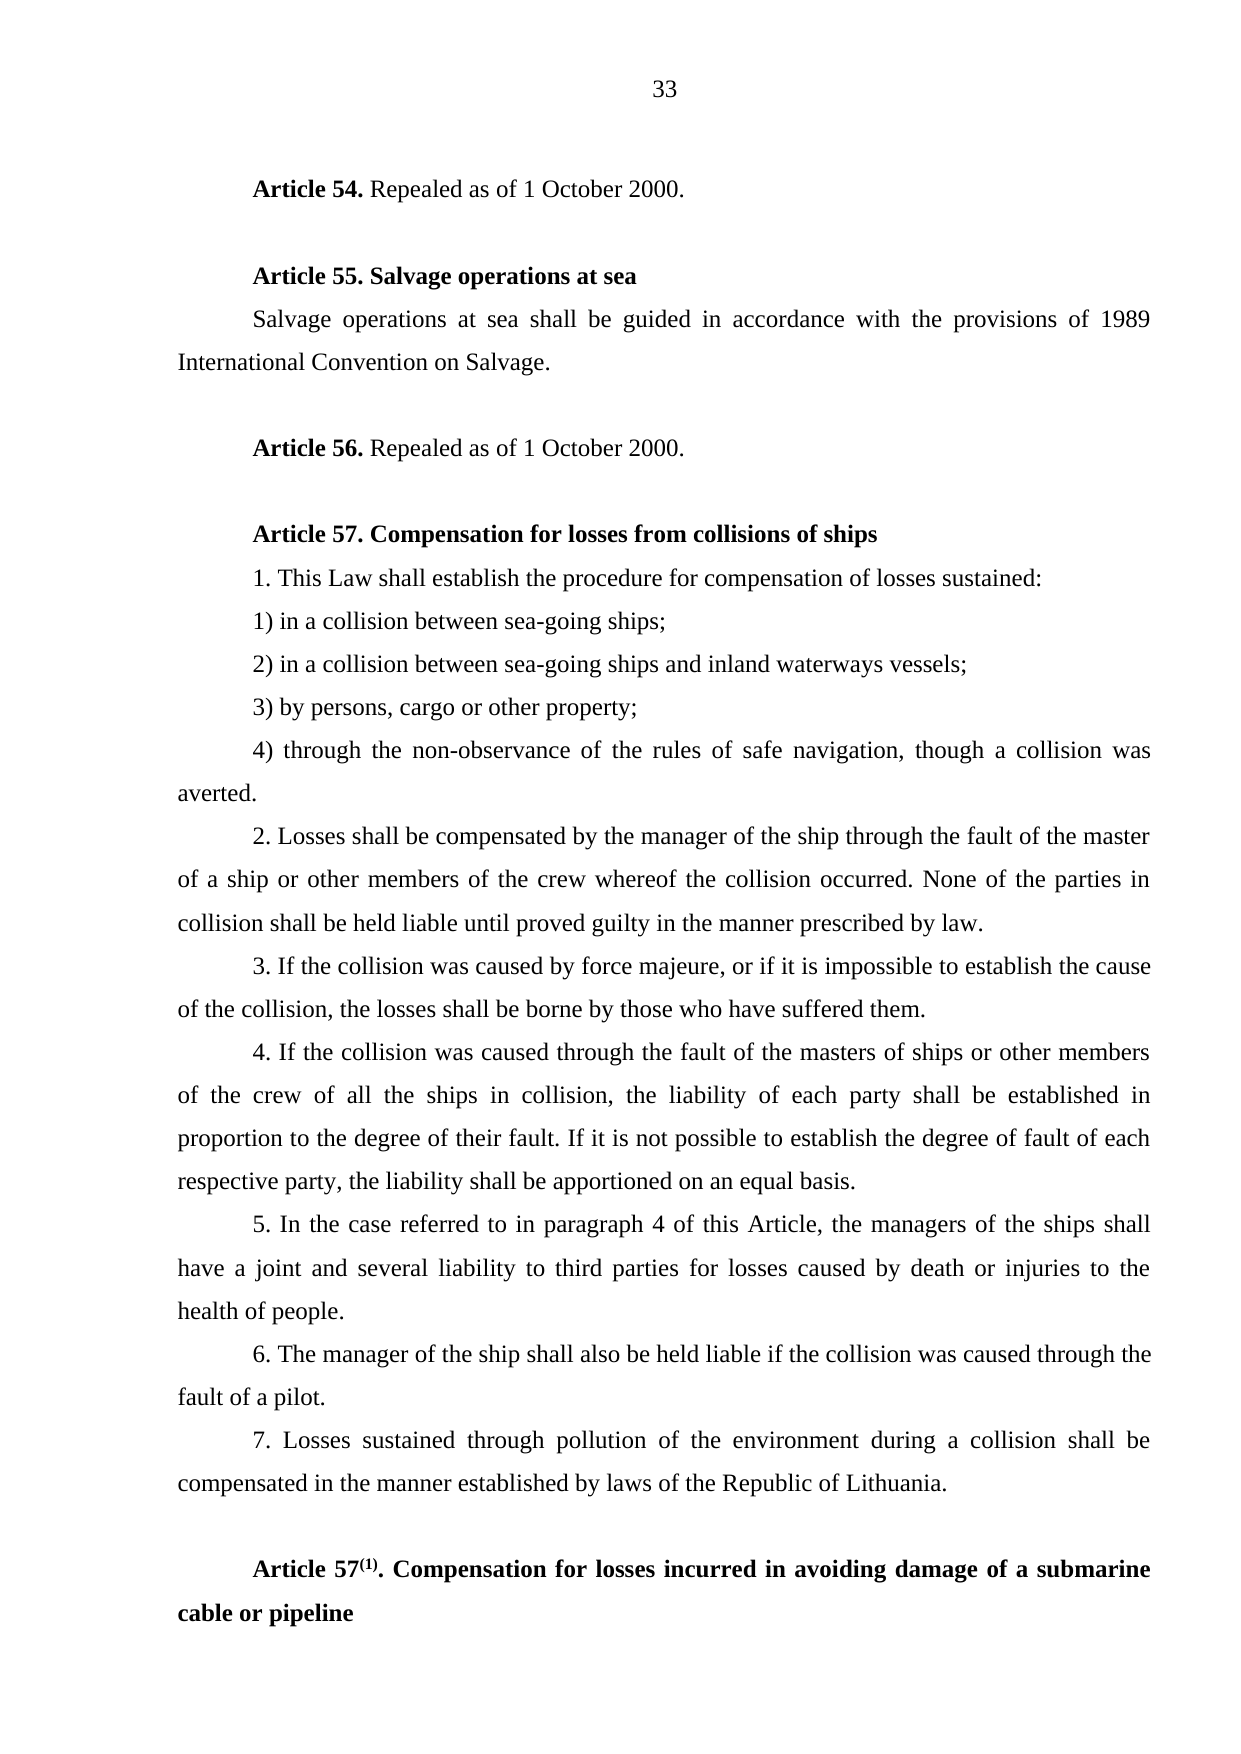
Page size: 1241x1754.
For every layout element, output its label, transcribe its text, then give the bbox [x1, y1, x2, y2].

text 5. In the case referred to in paragraph 4 of this Article, the managers of the ships shall have a joint and several liability to third parties for losses caused by death or injuries to the health of people. [177, 1209, 1152, 1324]
text Article 54. Repealed as of 1 October 2000. [177, 174, 1152, 203]
text 2. Losses shall be compensated by the manager of the ship through the fault of the master of a ship or other members of the crew whereof the collision occurred. None of the parties in collision shall be held liable until proved guilty in the manner prescribed by law. [177, 821, 1152, 936]
text 3. If the collision was caused by force majeure, or if it is impossible to establish the cause of the collision, the losses shall be borne by those who have suffered them. [177, 951, 1152, 1023]
text 7. Losses sustained through pollution of the environment during a collision shall be compensated in the manner established by laws of the Republic of Lithuania. [177, 1425, 1152, 1497]
text 1) in a collision between sea-going ships; [177, 606, 1152, 634]
text 1. This Law shall establish the procedure for compensation of losses sustained: [177, 563, 1152, 591]
text 4) through the non-observance of the rules of safe navigation, though a collision was averted. [177, 735, 1152, 807]
text Article 57(1). Compensation for losses incurred in avoiding damage of a submarine cable or pipeline [177, 1554, 1152, 1626]
text 2) in a collision between sea-going ships and inland waterways vessels; [177, 649, 1152, 678]
text 6. The manager of the ship shall also be held liable if the collision was caused through the fault of a pilot. [177, 1339, 1152, 1411]
text 3) by persons, cargo or other property; [177, 692, 1152, 721]
text Salvage operations at sea shall be guided in accordance with the provisions of 1989 International Convention on Salvage. [177, 304, 1152, 376]
text Article 57. Compensation for losses from collisions of ships [177, 519, 1152, 548]
text Article 56. Repealed as of 1 October 2000. [177, 433, 1152, 462]
text Article 55. Salvage operations at sea [177, 261, 1152, 289]
text 4. If the collision was caused through the fault of the masters of ships or other members of the crew of all the ships in collision, the liability of each party shall be established in proportion to the degree of their fault. If it is not possible to establish the degree of fault of each respective party, the liability shall be apportioned on an equal basis. [177, 1037, 1152, 1195]
